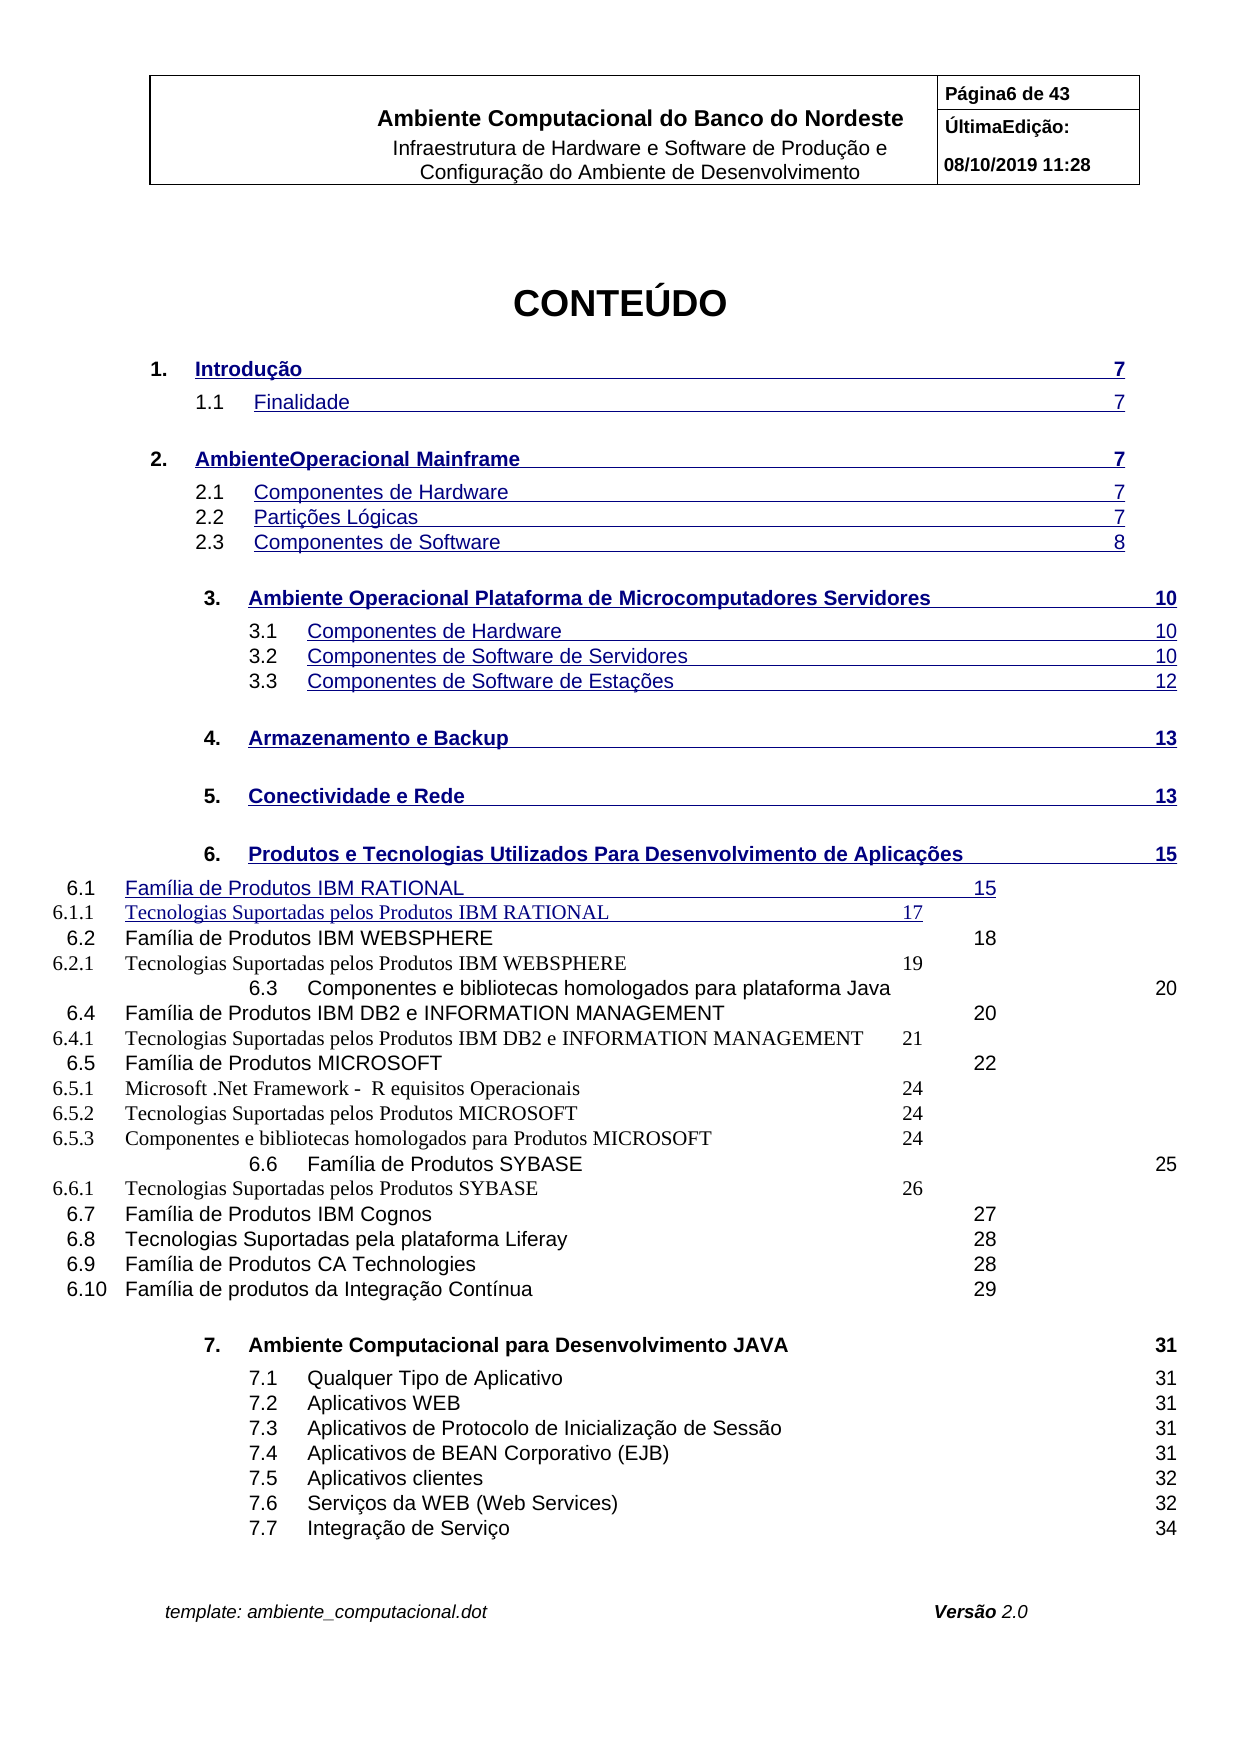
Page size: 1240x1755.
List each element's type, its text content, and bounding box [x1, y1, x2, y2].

list Finalidade 7 [0, 390, 1125, 414]
list Tecnologias Suportadas pelos Produtos IBM WEBSPHERE 19 [52, 950, 1177, 974]
list Ambiente Computacional para Desenvolvimento JAVA 31 [55, 1333, 1177, 1357]
list Introdução 7 [55, 357, 1125, 381]
list Família de Produtos IBM Cognos 27 [66, 1201, 1177, 1225]
list Partições Lógicas 7 [0, 505, 1125, 529]
list Tecnologias Suportadas pelos Produtos IBM DB2 e INFORMATION MANAGEMENT 21 [52, 1026, 1177, 1049]
list Qualquer Tipo de Aplicativo 31 [0, 1366, 1177, 1390]
list Componentes de Software 8 [0, 530, 1125, 554]
list Integração de Serviço 34 [0, 1516, 1177, 1540]
list Família de produtos da Integração Contínua 29 [66, 1276, 1177, 1300]
list Produtos e Tecnologias Utilizados Para Desenvolvimento de Aplicações 15 [55, 842, 1177, 866]
list Tecnologias Suportadas pelos Produtos IBM RATIONAL 17 [52, 900, 1177, 924]
list Família de Produtos SYBASE 25 [0, 1151, 1177, 1175]
list Tecnologias Suportadas pelos Produtos SYBASE 26 [52, 1176, 1177, 1200]
list Componentes de Software de Servidores 10 [0, 644, 1177, 668]
list Serviços da WEB (Web Services) 32 [0, 1491, 1177, 1515]
list Família de Produtos IBM RATIONAL 15 [66, 876, 1177, 900]
list Família de Produtos CA Technologies 28 [66, 1251, 1177, 1275]
list Família de Produtos MICROSOFT 22 [66, 1051, 1177, 1075]
list Aplicativos WEB 31 [0, 1391, 1177, 1415]
list Ambiente Operacional Plataforma de Microcomputadores Servidores 10 [55, 586, 1177, 610]
list Componentes de Hardware 7 [0, 480, 1125, 504]
text CONTEÚDO [246, 281, 994, 324]
list Componentes de Software de Estações 12 [0, 669, 1177, 693]
list Conectividade e Rede 13 [55, 784, 1177, 808]
list Família de Produtos IBM DB2 e INFORMATION MANAGEMENT 20 [66, 1001, 1177, 1025]
list Componentes e bibliotecas homologados para plataforma Java 20 [0, 976, 1177, 1000]
list Tecnologias Suportadas pelos Produtos MICROSOFT 24 [52, 1101, 1177, 1125]
list Microsoft .Net Framework - R equisitos Operacionais 24 [52, 1076, 1177, 1100]
list Componentes e bibliotecas homologados para Produtos MICROSOFT 24 [52, 1126, 1177, 1150]
list AmbienteOperacional Mainframe 7 [55, 446, 1125, 470]
list Componentes de Hardware 10 [0, 619, 1177, 643]
list Aplicativos de Protocolo de Inicialização de Sessão 31 [0, 1416, 1177, 1440]
list Armazenamento e Backup 13 [55, 726, 1177, 749]
list Aplicativos de BEAN Corporativo (EJB) 31 [0, 1441, 1177, 1465]
list Tecnologias Suportadas pela plataforma Liferay 28 [66, 1226, 1177, 1250]
list Aplicativos clientes 32 [0, 1466, 1177, 1490]
list Família de Produtos IBM WEBSPHERE 18 [66, 926, 1177, 950]
